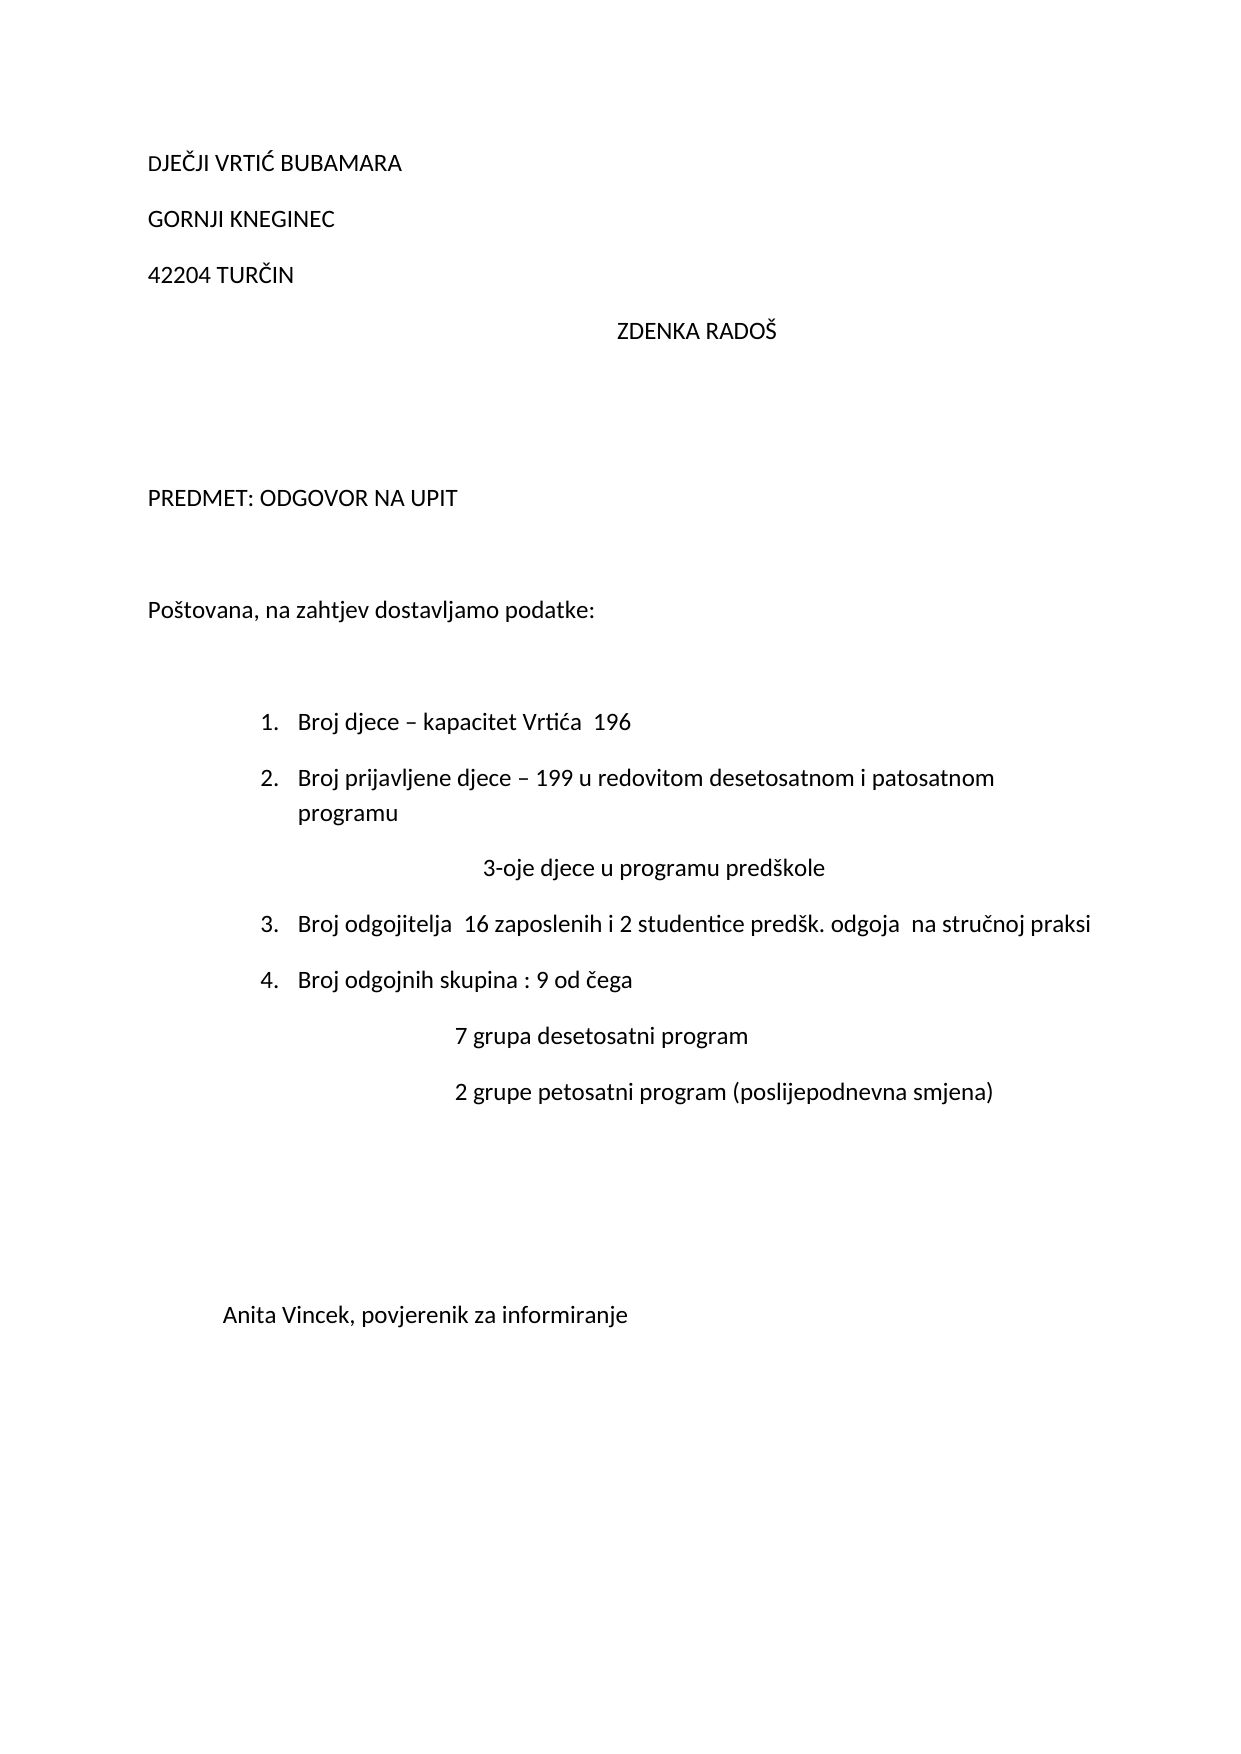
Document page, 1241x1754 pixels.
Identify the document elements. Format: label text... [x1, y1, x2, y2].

list Broj djece – kapacitet Vrtića 196 [260, 706, 1093, 736]
list Broj prijavljene djece – 199 u redovitom desetosatnom i patosatnom programu [260, 762, 1093, 827]
text 2 grupe petosatni program (poslijepodnevna smjena) [223, 1076, 1093, 1106]
text PREDMET: ODGOVOR NA UPIT [148, 483, 1093, 513]
text Poštovana, na zahtjev dostavljamo podatke: [148, 594, 1093, 625]
list Broj odgojnih skupina : 9 od čega [260, 964, 1093, 995]
text DJEČJI VRTIĆ BUBAMARA [148, 148, 1093, 178]
text 7 grupa desetosatni program [223, 1020, 1093, 1051]
text Anita Vincek, povjerenik za informiranje [223, 1299, 1093, 1330]
list Broj odgojitelja 16 zaposlenih i 2 studentice predšk. odgoja na stručnoj praksi [260, 908, 1093, 939]
text 42204 TURČIN [148, 259, 1093, 290]
text GORNJI KNEGINEC [148, 203, 1093, 234]
text ZDENKA RADOŠ [148, 315, 1093, 346]
text 3-oje djece u programu predškole [223, 853, 1093, 883]
